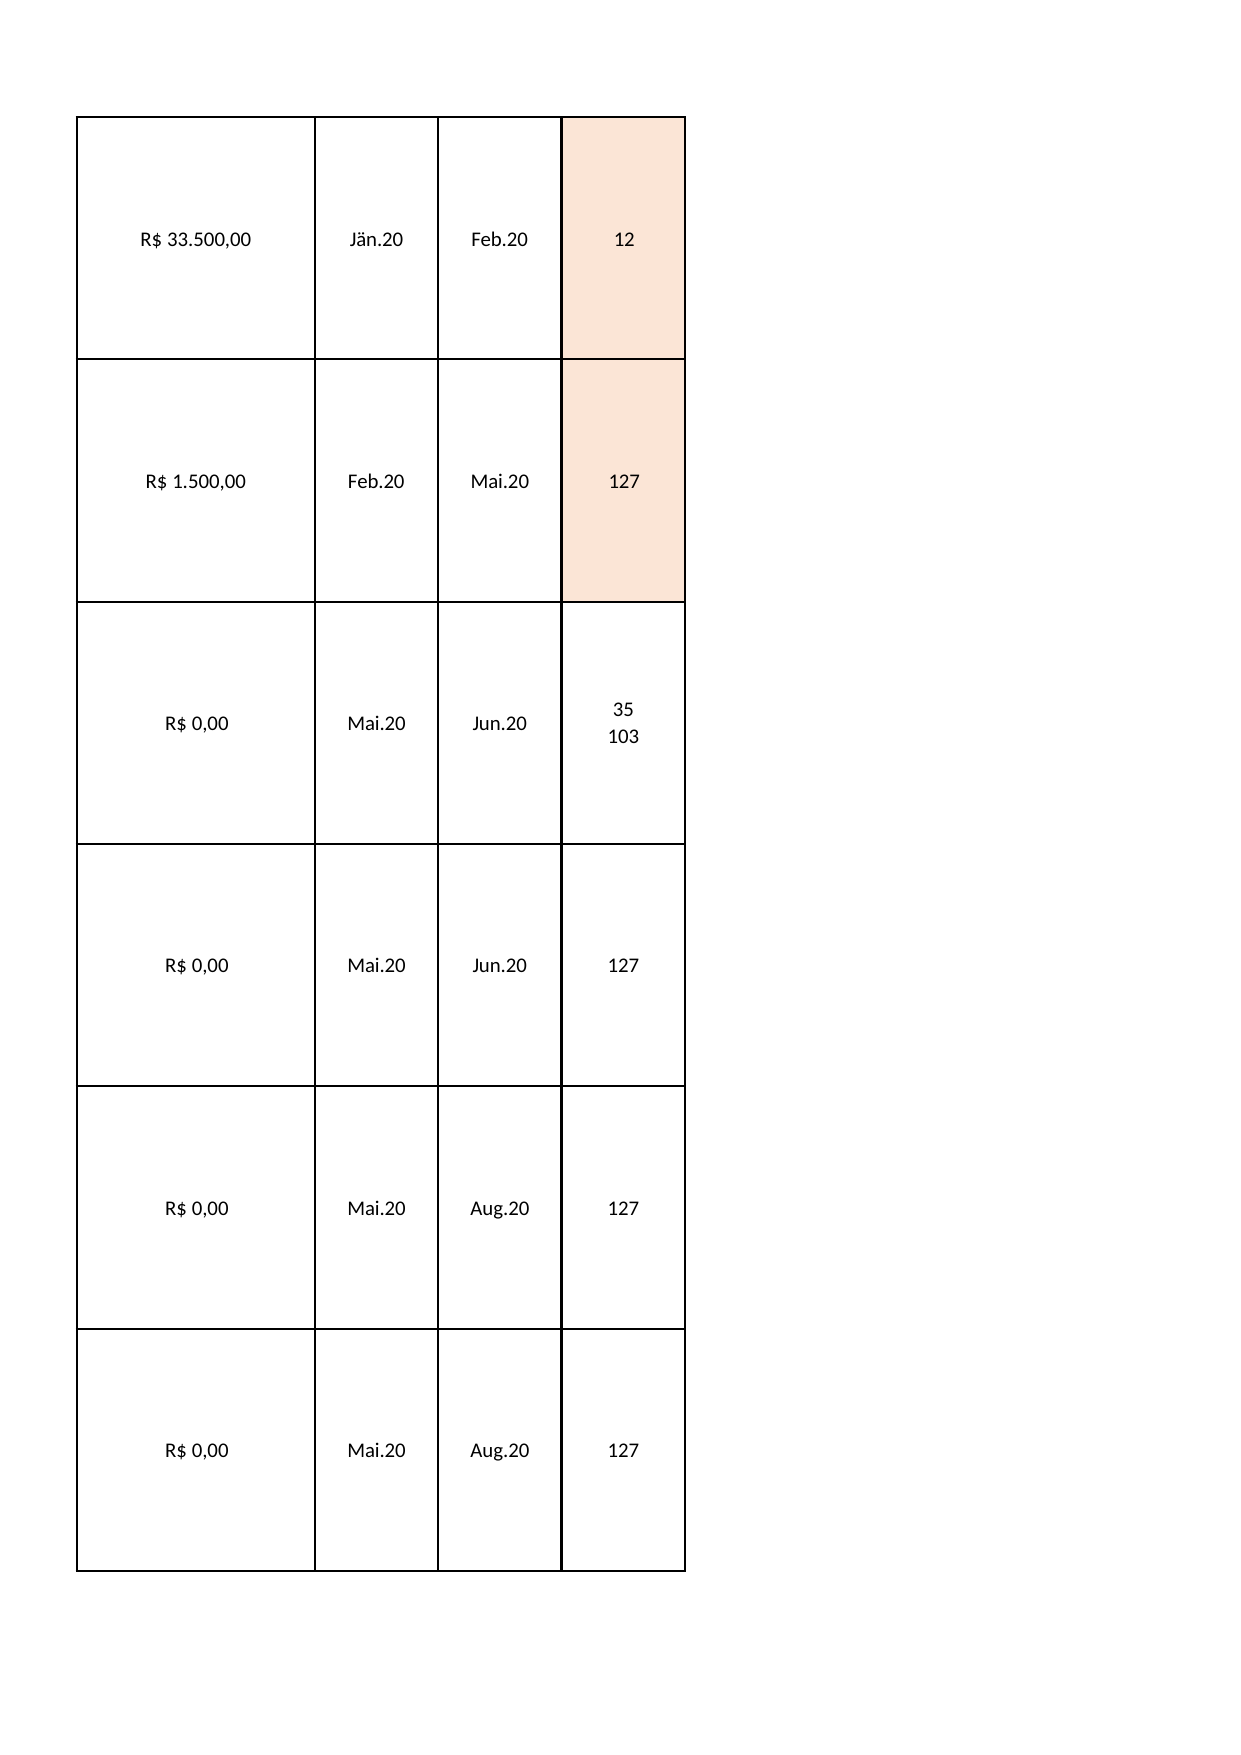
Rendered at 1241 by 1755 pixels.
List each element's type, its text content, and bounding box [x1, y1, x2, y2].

table_cell Jun.20 [439, 845, 560, 1085]
table_cell 127 [563, 845, 684, 1085]
table_cell 35 103 [563, 603, 684, 843]
table_cell Mai.20 [316, 1330, 437, 1570]
table_cell Mai.20 [316, 1087, 437, 1327]
table_cell R$ 0,00 [78, 845, 314, 1085]
table_cell Aug.20 [439, 1330, 560, 1570]
table_cell 127 [563, 1087, 684, 1327]
table_cell Mai.20 [316, 603, 437, 843]
table_cell R$ 1.500,00 [78, 360, 314, 601]
table_cell R$ 0,00 [78, 1087, 314, 1327]
table_header Jän.20 [316, 118, 437, 358]
table_cell Jun.20 [439, 603, 560, 843]
table_cell Aug.20 [439, 1087, 560, 1327]
table_header 12 [563, 118, 684, 358]
table_cell 127 [563, 360, 684, 601]
table_cell 127 [563, 1330, 684, 1570]
table_cell Mai.20 [316, 845, 437, 1085]
table_header R$ 33.500,00 [78, 118, 314, 358]
table_cell R$ 0,00 [78, 1330, 314, 1570]
table_cell Mai.20 [439, 360, 560, 601]
table_header Feb.20 [439, 118, 560, 358]
table_cell Feb.20 [316, 360, 437, 601]
table_cell R$ 0,00 [78, 603, 314, 843]
